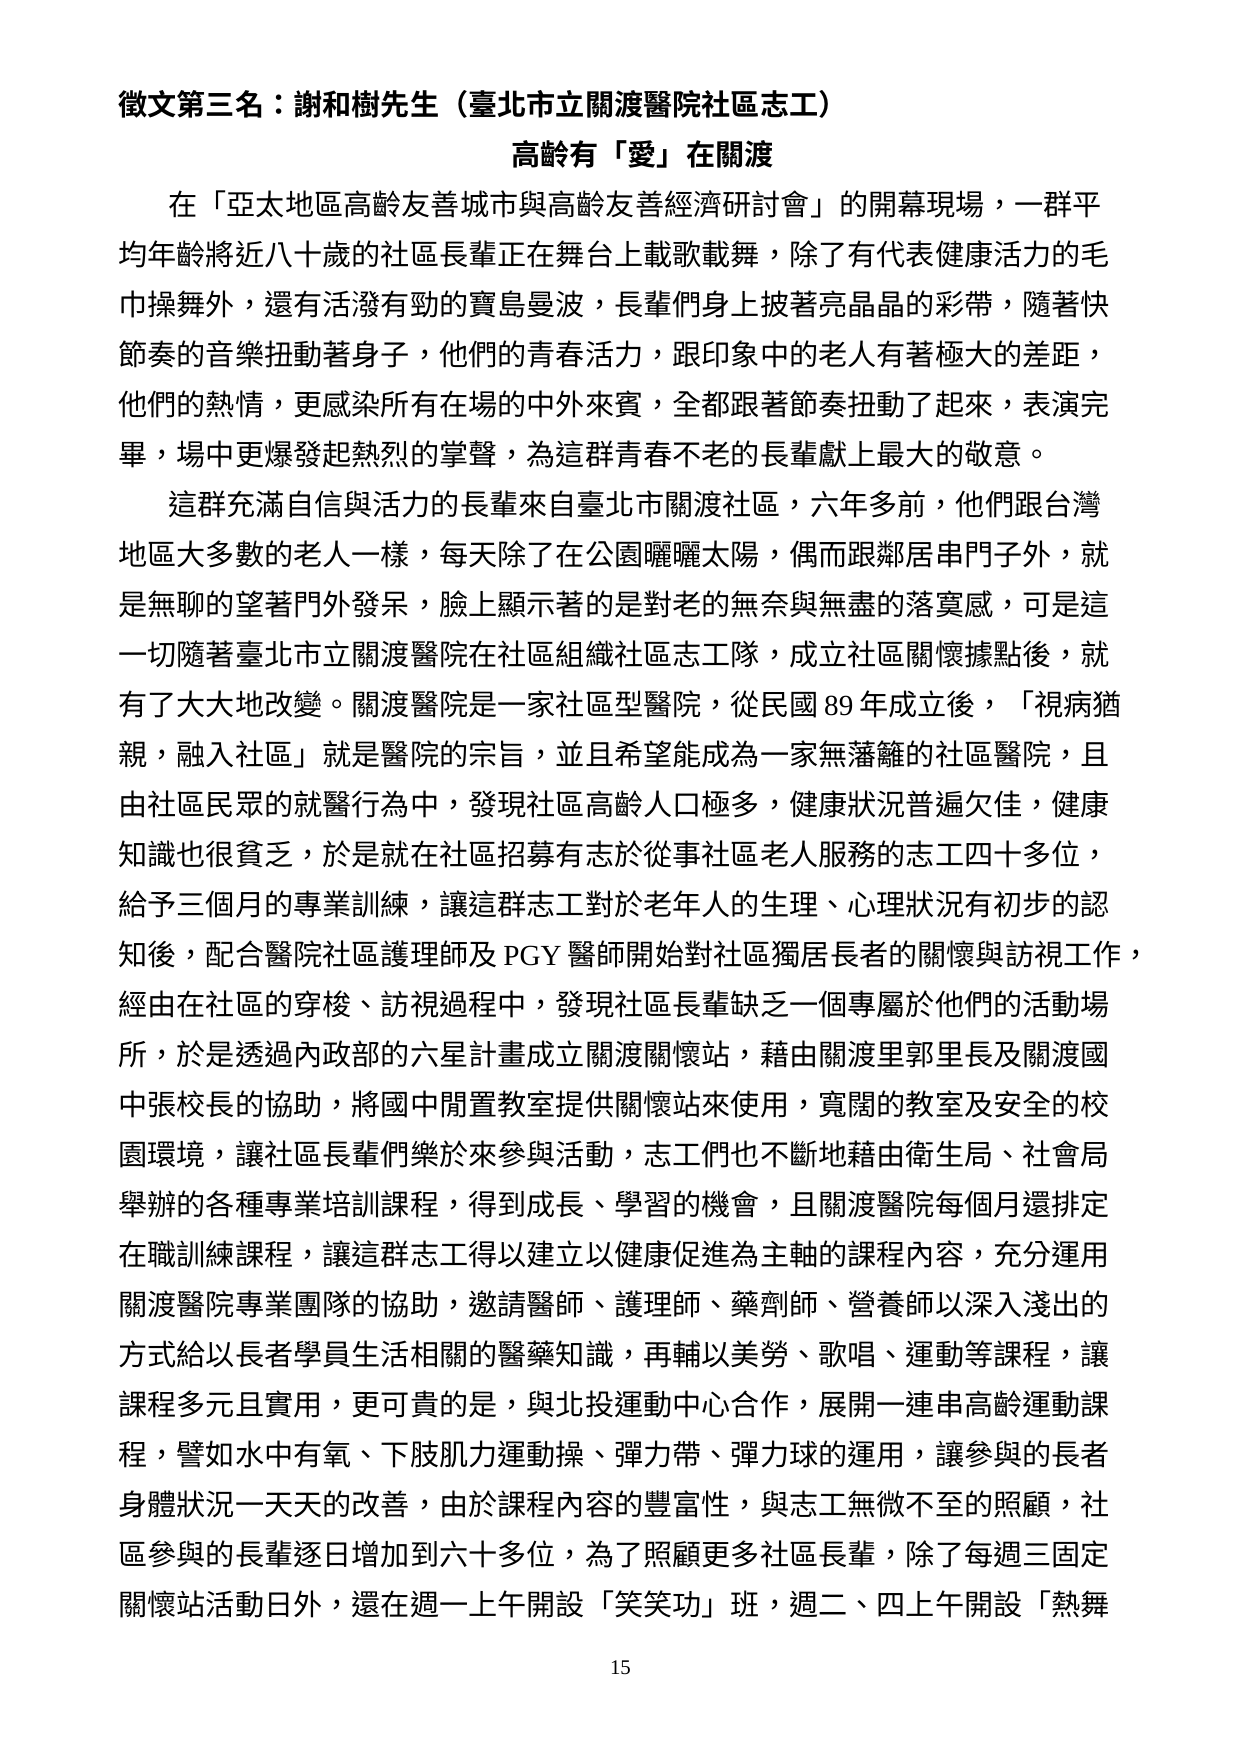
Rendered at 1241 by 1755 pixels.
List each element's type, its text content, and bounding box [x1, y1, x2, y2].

text 高齡有「愛」在關渡 [118, 125, 1122, 175]
text 在「亞太地區高齡友善城市與高齡友善經濟研討會」的開幕現場，一群平均年齡將近八十歲的社區長輩正在舞台上載歌載舞，除了有代表健康活力的毛巾操舞外，還有活潑有勁的寶島曼波，長輩們身上披著亮晶晶的彩帶，隨著快節奏的音樂扭動著身子，他們的青春活力，跟印象中的老人有著極大的差距，他們的熱情，更感染所有在場的中外來賓，全都跟著節奏扭動了起來，表演完畢，場中更爆發起熱烈的掌聲，為這群青春不老的長輩獻上最大的敬意。 [118, 175, 1122, 475]
text 徵文第三名：謝和樹先生（臺北市立關渡醫院社區志工） [118, 75, 1122, 125]
text 這群充滿自信與活力的長輩來自臺北市關渡社區，六年多前，他們跟台灣地區大多數的老人一樣，每天除了在公園曬曬太陽，偶而跟鄰居串門子外，就是無聊的望著門外發呆，臉上顯示著的是對老的無奈與無盡的落寞感，可是這一切隨著臺北市立關渡醫院在社區組織社區志工隊，成立社區關懷據點後，就有了大大地改變。關渡醫院是一家社區型醫院，從民國89年成立後，「視病猶親，融入社區」就是醫院的宗旨，並且希望能成為一家無藩籬的社區醫院，且由社區民眾的就醫行為中，發現社區高齡人口極多，健康狀況普遍欠佳，健康知識也很貧乏，於是就在社區招募有志於從事社區老人服務的志工四十多位，給予三個月的專業訓練，讓這群志工對於老年人的生理、心理狀況有初步的認知後，配合醫院社區護理師及PGY醫師開始對社區獨居長者的關懷與訪視工作，經由在社區的穿梭、訪視過程中，發現社區長輩缺乏一個專屬於他們的活動場所，於是透過內政部的六星計畫成立關渡關懷站，藉由關渡里郭里長及關渡國中張校長的協助，將國中閒置教室提供關懷站來使用，寬闊的教室及安全的校園環境，讓社區長輩們樂於來參與活動，志工們也不斷地藉由衛生局、社會局舉辦的各種專業培訓課程，得到成長、學習的機會，且關渡醫院每個月還排定在職訓練課程，讓這群志工得以建立以健康促進為主軸的課程內容，充分運用關渡醫院專業團隊的協助，邀請醫師、護理師、藥劑師、營養師以深入淺出的方式給以長者學員生活相關的醫藥知識，再輔以美勞、歌唱、運動等課程，讓課程多元且實用，更可貴的是，與北投運動中心合作，展開一連串高齡運動課程，譬如水中有氧、下肢肌力運動操、彈力帶、彈力球的運用，讓參與的長者身體狀況一天天的改善，由於課程內容的豐富性，與志工無微不至的照顧，社區參與的長輩逐日增加到六十多位，為了照顧更多社區長輩，除了每週三固定關懷站活動日外，還在週一上午開設「笑笑功」班，週二、四上午開設「熱舞班」，週四晚上開設「活力有氧班」，讓整個關渡社區真正的動了起來，基於資源共享的理念，還在石牌、北投開設「高齡運動專班」，帶動整個北投社區的高齡運動風氣，關懷站的長輩更在弘道基金會開辦「阿公阿嬤活力秀」時，就參與第一屆比賽至今，也常應邀到各地去表演，讓社會大眾知道老也可以活得這麼健康、如此的有活力。 [118, 475, 1122, 1625]
